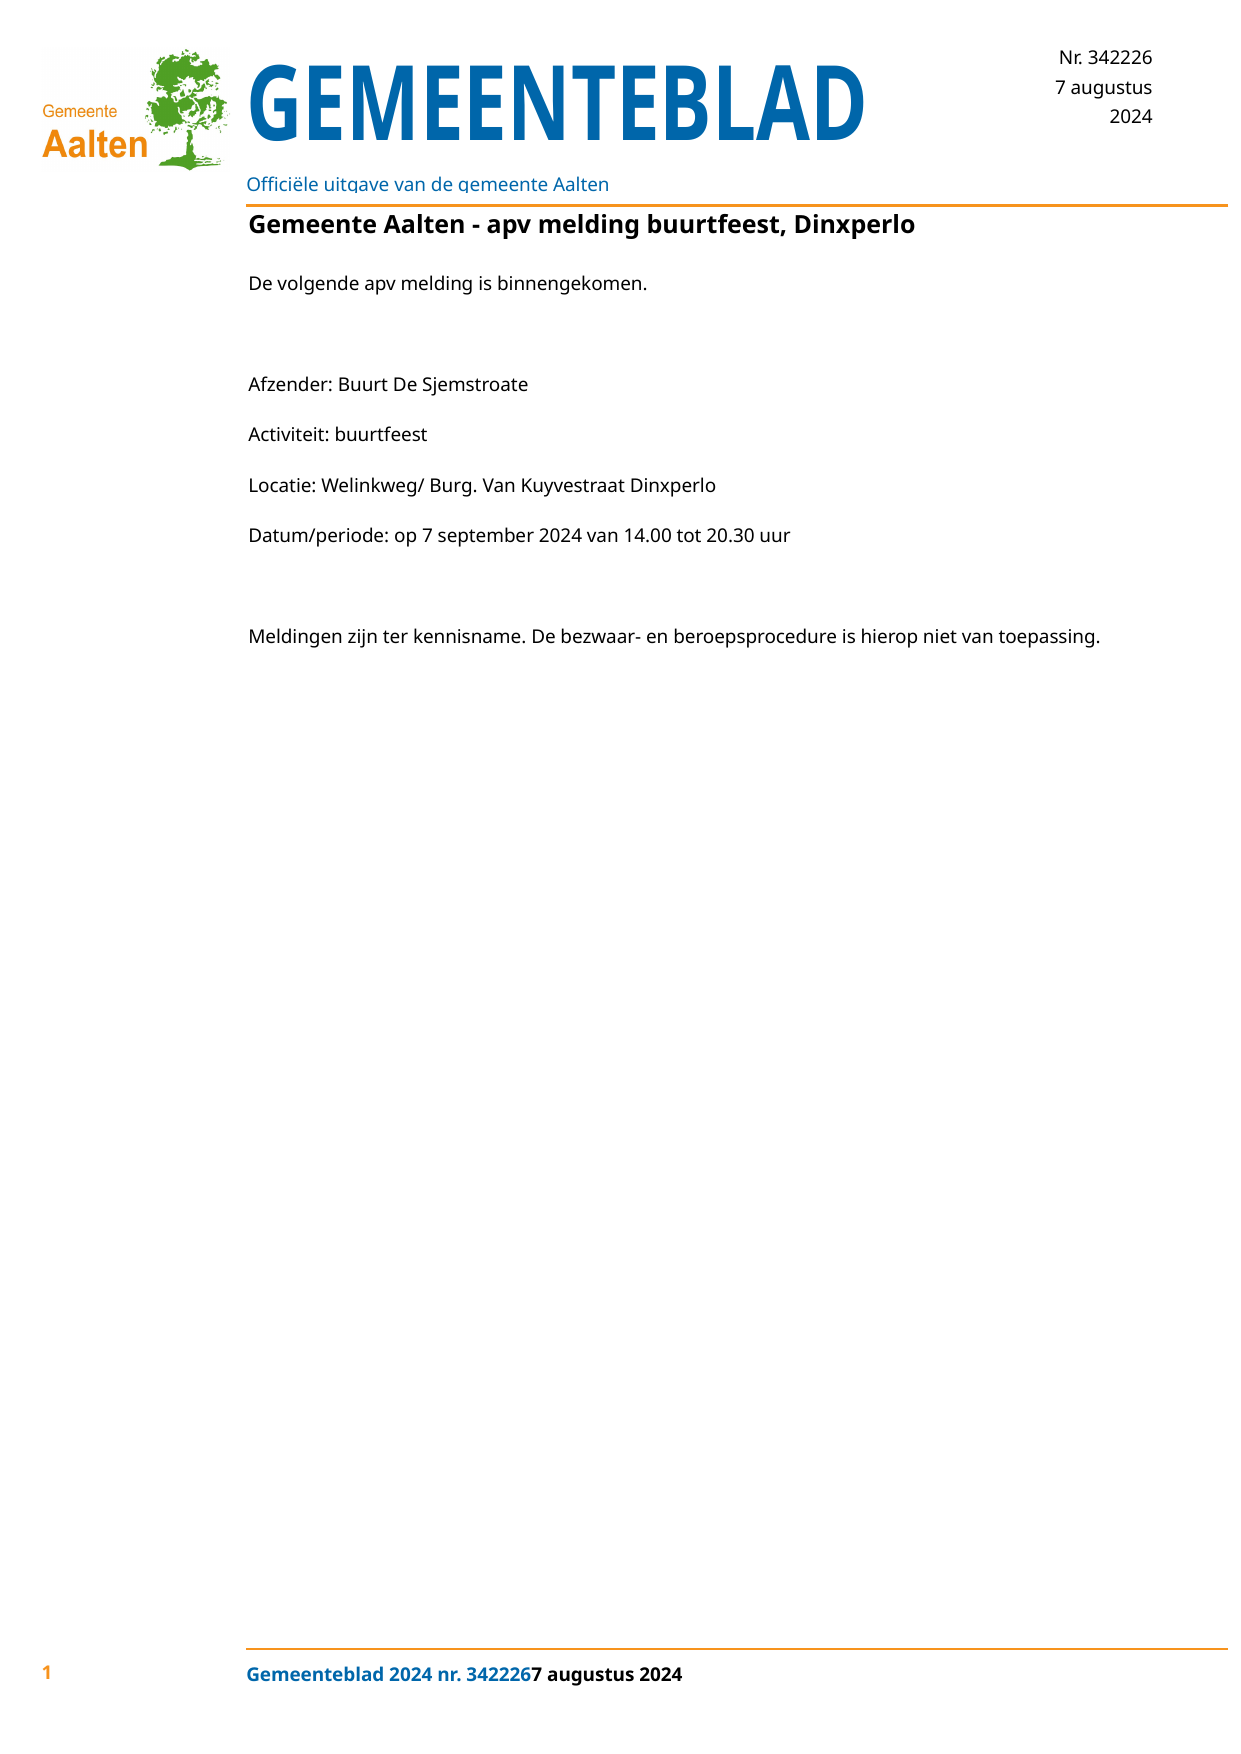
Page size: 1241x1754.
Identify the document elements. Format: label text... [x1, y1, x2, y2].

text Activiteit: buurtfeest [248, 422, 1152, 447]
picture [41, 47, 231, 172]
text Datum/periode: op 7 september 2024 van 14.00 tot 20.30 uur [248, 522, 1152, 548]
text De volgende apv melding is binnengekomen. [248, 270, 1152, 296]
text Afzender: Buurt De Sjemstroate [248, 371, 1152, 397]
text Meldingen zijn ter kennisname. De bezwaar- en beroepsprocedure is hierop niet van toepassing. [248, 623, 1152, 649]
text Locatie: Welinkweg/ Burg. Van Kuyvestraat Dinxperlo [248, 472, 1152, 498]
text Gemeente Aalten - apv melding buurtfeest, Dinxperlo [248, 207, 1152, 241]
